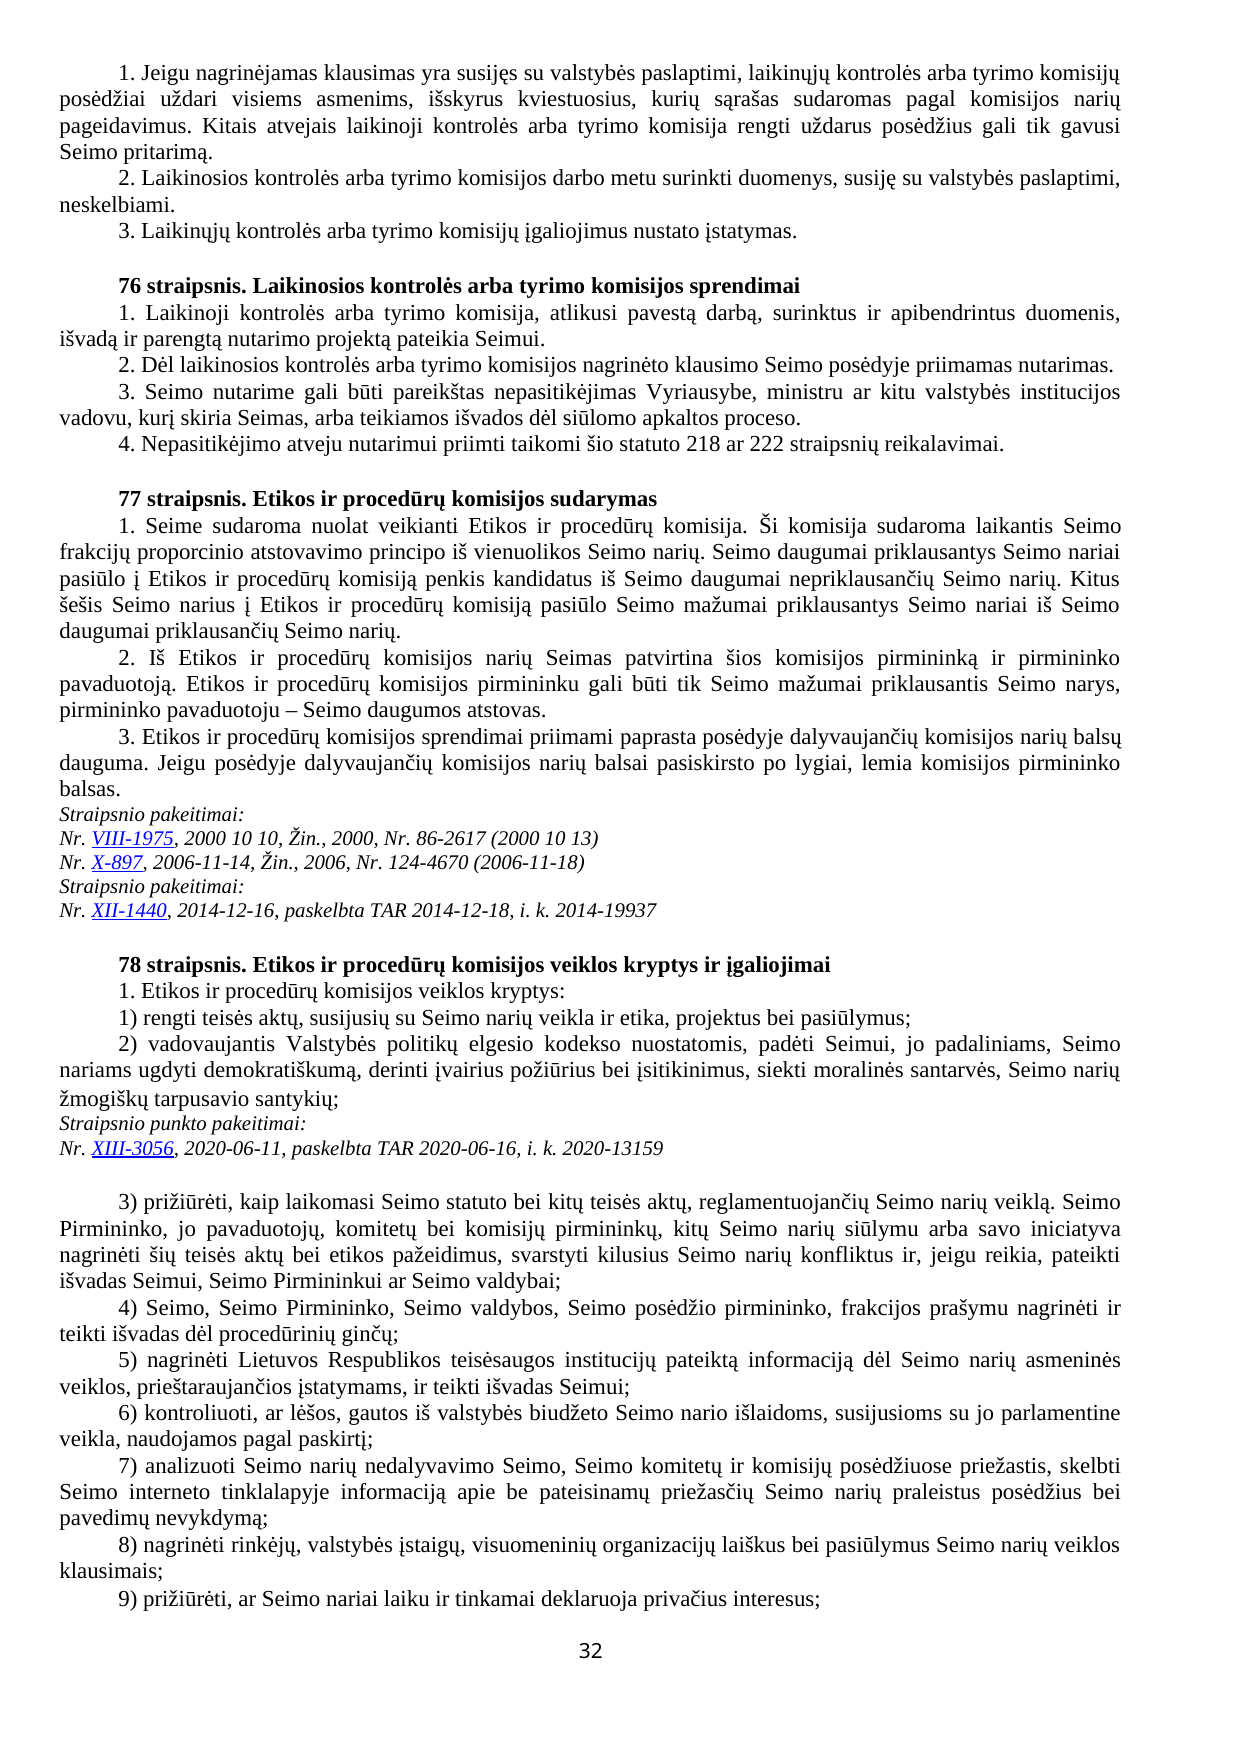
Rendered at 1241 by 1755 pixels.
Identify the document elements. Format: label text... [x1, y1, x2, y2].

text 5) nagrinėti Lietuvos Respublikos teisėsaugos institucijų pateiktą informaciją dėl Seimo narių asmeninės veiklos, prieštaraujančios įstatymams, ir teikti išvadas Seimui; [59, 1346, 1122, 1399]
text 77 straipsnis. Etikos ir procedūrų komisijos sudarymas [59, 486, 1122, 512]
text 3. Laikinųjų kontrolės arba tyrimo komisijų įgaliojimus nustato įstatymas. [59, 217, 1122, 243]
text 1. Jeigu nagrinėjamas klausimas yra susijęs su valstybės paslaptimi, laikinųjų kontrolės arba tyrimo komisijų posėdžiai uždari visiems asmenims, išskyrus kviestuosius, kurių sąrašas sudaromas pagal komisijos narių pageidavimus. Kitais atvejais laikinoji kontrolės arba tyrimo komisija rengti uždarus posėdžius gali tik gavusi Seimo pritarimą. [59, 59, 1122, 164]
text Straipsnio pakeitimai: [59, 802, 1122, 826]
text 1. Etikos ir procedūrų komisijos veiklos kryptys: [59, 977, 1122, 1003]
text Nr. VIII-1975, 2000 10 10, Žin., 2000, Nr. 86-2617 (2000 10 13) [59, 826, 1122, 850]
text 3. Etikos ir procedūrų komisijos sprendimai priimami paprasta posėdyje dalyvaujančių komisijos narių balsų dauguma. Jeigu posėdyje dalyvaujančių komisijos narių balsai pasiskirsto po lygiai, lemia komisijos pirmininko balsas. [59, 723, 1122, 802]
text 3. Seimo nutarime gali būti pareikštas nepasitikėjimas Vyriausybe, ministru ar kitu valstybės institucijos vadovu, kurį skiria Seimas, arba teikiamos išvados dėl siūlomo apkaltos proceso. [59, 378, 1122, 430]
text 8) nagrinėti rinkėjų, valstybės įstaigų, visuomeninių organizacijų laiškus bei pasiūlymus Seimo narių veiklos klausimais; [59, 1531, 1122, 1583]
text Straipsnio punkto pakeitimai: [59, 1111, 1122, 1135]
text 6) kontroliuoti, ar lėšos, gautos iš valstybės biudžeto Seimo nario išlaidoms, susijusioms su jo parlamentine veikla, naudojamos pagal paskirtį; [59, 1399, 1122, 1452]
text 78 straipsnis. Etikos ir procedūrų komisijos veiklos kryptys ir įgaliojimai [59, 951, 1122, 977]
text Straipsnio pakeitimai: [59, 874, 1122, 898]
text 2) vadovaujantis Valstybės politikų elgesio kodekso nuostatomis, padėti Seimui, jo padaliniams, Seimo nariams ugdyti demokratiškumą, derinti įvairius požiūrius bei įsitikinimus, siekti moralinės santarvės, Seimo narių žmogiškų tarpusavio santykių; [59, 1030, 1122, 1111]
text 4) Seimo, Seimo Pirmininko, Seimo valdybos, Seimo posėdžio pirmininko, frakcijos prašymu nagrinėti ir teikti išvadas dėl procedūrinių ginčų; [59, 1294, 1122, 1346]
text Nr. XII-1440, 2014-12-16, paskelbta TAR 2014-12-18, i. k. 2014-19937 [59, 898, 1122, 922]
text 3) prižiūrėti, kaip laikomasi Seimo statuto bei kitų teisės aktų, reglamentuojančių Seimo narių veiklą. Seimo Pirmininko, jo pavaduotojų, komitetų bei komisijų pirmininkų, kitų Seimo narių siūlymu arba savo iniciatyva nagrinėti šių teisės aktų bei etikos pažeidimus, svarstyti kilusius Seimo narių konfliktus ir, jeigu reikia, pateikti išvadas Seimui, Seimo Pirmininkui ar Seimo valdybai; [59, 1188, 1122, 1294]
text 7) analizuoti Seimo narių nedalyvavimo Seimo, Seimo komitetų ir komisijų posėdžiuose priežastis, skelbti Seimo interneto tinklalapyje informaciją apie be pateisinamų priežasčių Seimo narių praleistus posėdžius bei pavedimų nevykdymą; [59, 1452, 1122, 1531]
text 1. Seime sudaroma nuolat veikianti Etikos ir procedūrų komisija. Ši komisija sudaroma laikantis Seimo frakcijų proporcinio atstovavimo principo iš vienuolikos Seimo narių. Seimo daugumai priklausantys Seimo nariai pasiūlo į Etikos ir procedūrų komisiją penkis kandidatus iš Seimo daugumai nepriklausančių Seimo narių. Kitus šešis Seimo narius į Etikos ir procedūrų komisiją pasiūlo Seimo mažumai priklausantys Seimo nariai iš Seimo daugumai priklausančių Seimo narių. [59, 512, 1122, 644]
text 9) prižiūrėti, ar Seimo nariai laiku ir tinkamai deklaruoja privačius interesus; [59, 1583, 1122, 1612]
text 2. Laikinosios kontrolės arba tyrimo komisijos darbo metu surinkti duomenys, susiję su valstybės paslaptimi, neskelbiami. [59, 164, 1122, 217]
text 76 straipsnis. Laikinosios kontrolės arba tyrimo komisijos sprendimai [59, 272, 1122, 299]
text 1. Laikinoji kontrolės arba tyrimo komisija, atlikusi pavestą darbą, surinktus ir apibendrintus duomenis, išvadą ir parengtą nutarimo projektą pateikia Seimui. [59, 299, 1122, 351]
text Nr. XIII-3056, 2020-06-11, paskelbta TAR 2020-06-16, i. k. 2020-13159 [59, 1135, 1122, 1159]
text Nr. X-897, 2006-11-14, Žin., 2006, Nr. 124-4670 (2006-11-18) [59, 850, 1122, 874]
text 2. Dėl laikinosios kontrolės arba tyrimo komisijos nagrinėto klausimo Seimo posėdyje priimamas nutarimas. [59, 351, 1122, 378]
text 2. Iš Etikos ir procedūrų komisijos narių Seimas patvirtina šios komisijos pirmininką ir pirmininko pavaduotoją. Etikos ir procedūrų komisijos pirmininku gali būti tik Seimo mažumai priklausantis Seimo narys, pirmininko pavaduotoju – Seimo daugumos atstovas. [59, 644, 1122, 723]
text 1) rengti teisės aktų, susijusių su Seimo narių veikla ir etika, projektus bei pasiūlymus; [59, 1003, 1122, 1030]
text 4. Nepasitikėjimo atveju nutarimui priimti taikomi šio statuto 218 ar 222 straipsnių reikalavimai. [59, 430, 1122, 457]
